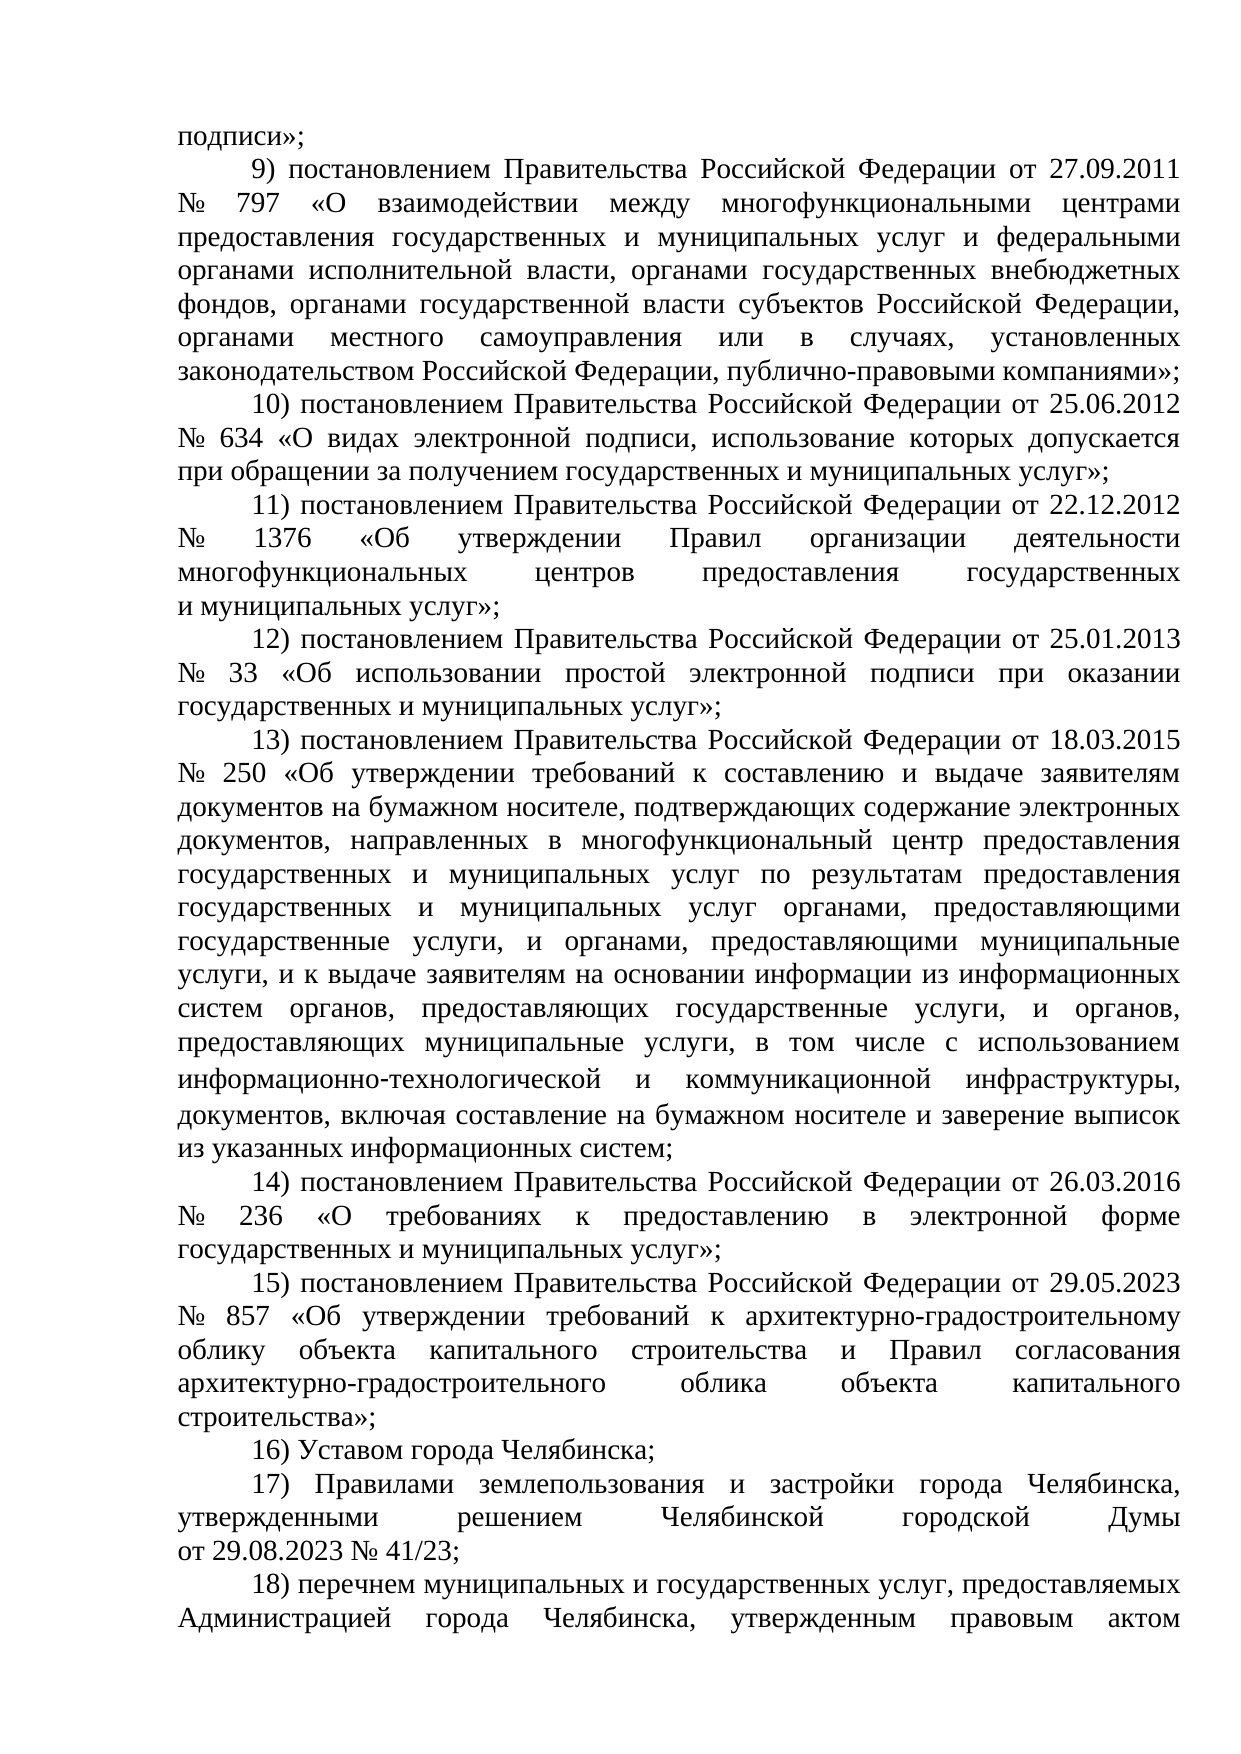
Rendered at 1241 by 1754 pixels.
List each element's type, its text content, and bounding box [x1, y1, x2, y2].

text 9) постановлением Правительства Российской Федерации от 27.09.2011 № 797 «О взаимодействии между многофункциональными центрами предоставления государственных и муниципальных услуг и федеральными органами исполнительной власти, органами государственных внебюджетных фондов, органами государственной власти субъектов Российской Федерации, органами местного самоуправления или в случаях, установленных законодательством Российской Федерации, публично-правовыми компаниями»; [177, 152, 1181, 386]
text 15) постановлением Правительства Российской Федерации от 29.05.2023 № 857 «Об утверждении требований к архитектурно-градостроительному облику объекта капитального строительства и Правил согласования архитектурно-градостроительного облика объекта капитального строительства»; [177, 1265, 1181, 1432]
text 12) постановлением Правительства Российской Федерации от 25.01.2013 № 33 «Об использовании простой электронной подписи при оказании государственных и муниципальных услуг»; [177, 621, 1181, 722]
text 17) Правилами землепользования и застройки города Челябинска, утвержденными решением Челябинской городской Думы от 29.08.2023 № 41/23; [177, 1466, 1181, 1567]
text 13) постановлением Правительства Российской Федерации от 18.03.2015 № 250 «Об утверждении требований к составлению и выдаче заявителям документов на бумажном носителе, подтверждающих содержание электронных документов, направленных в многофункциональный центр предоставления государственных и муниципальных услуг по результатам предоставления государственных и муниципальных услуг органами, предоставляющими государственные услуги, и органами, предоставляющими муниципальные услуги, и к выдаче заявителям на основании информации из информационных систем органов, предоставляющих государственные услуги, и органов, предоставляющих муниципальные услуги, в том числе с использованием информационно-технологической и коммуникационной инфраструктуры, документов, включая составление на бумажном носителе и заверение выписок из указанных информационных систем; [177, 722, 1181, 1164]
text 10) постановлением Правительства Российской Федерации от 25.06.2012 № 634 «О видах электронной подписи, использование которых допускается при обращении за получением государственных и муниципальных услуг»; [177, 386, 1181, 487]
text 16) Уставом города Челябинска; [177, 1432, 1181, 1466]
text 11) постановлением Правительства Российской Федерации от 22.12.2012 № 1376 «Об утверждении Правил организации деятельности многофункциональных центров предоставления государственных и муниципальных услуг»; [177, 487, 1181, 621]
text 14) постановлением Правительства Российской Федерации от 26.03.2016 № 236 «О требованиях к предоставлению в электронной форме государственных и муниципальных услуг»; [177, 1164, 1181, 1265]
text 18) перечнем муниципальных и государственных услуг, предоставляемых Администрацией города Челябинска, утвержденным правовым актом [177, 1567, 1181, 1634]
text подписи»; [177, 118, 1181, 152]
